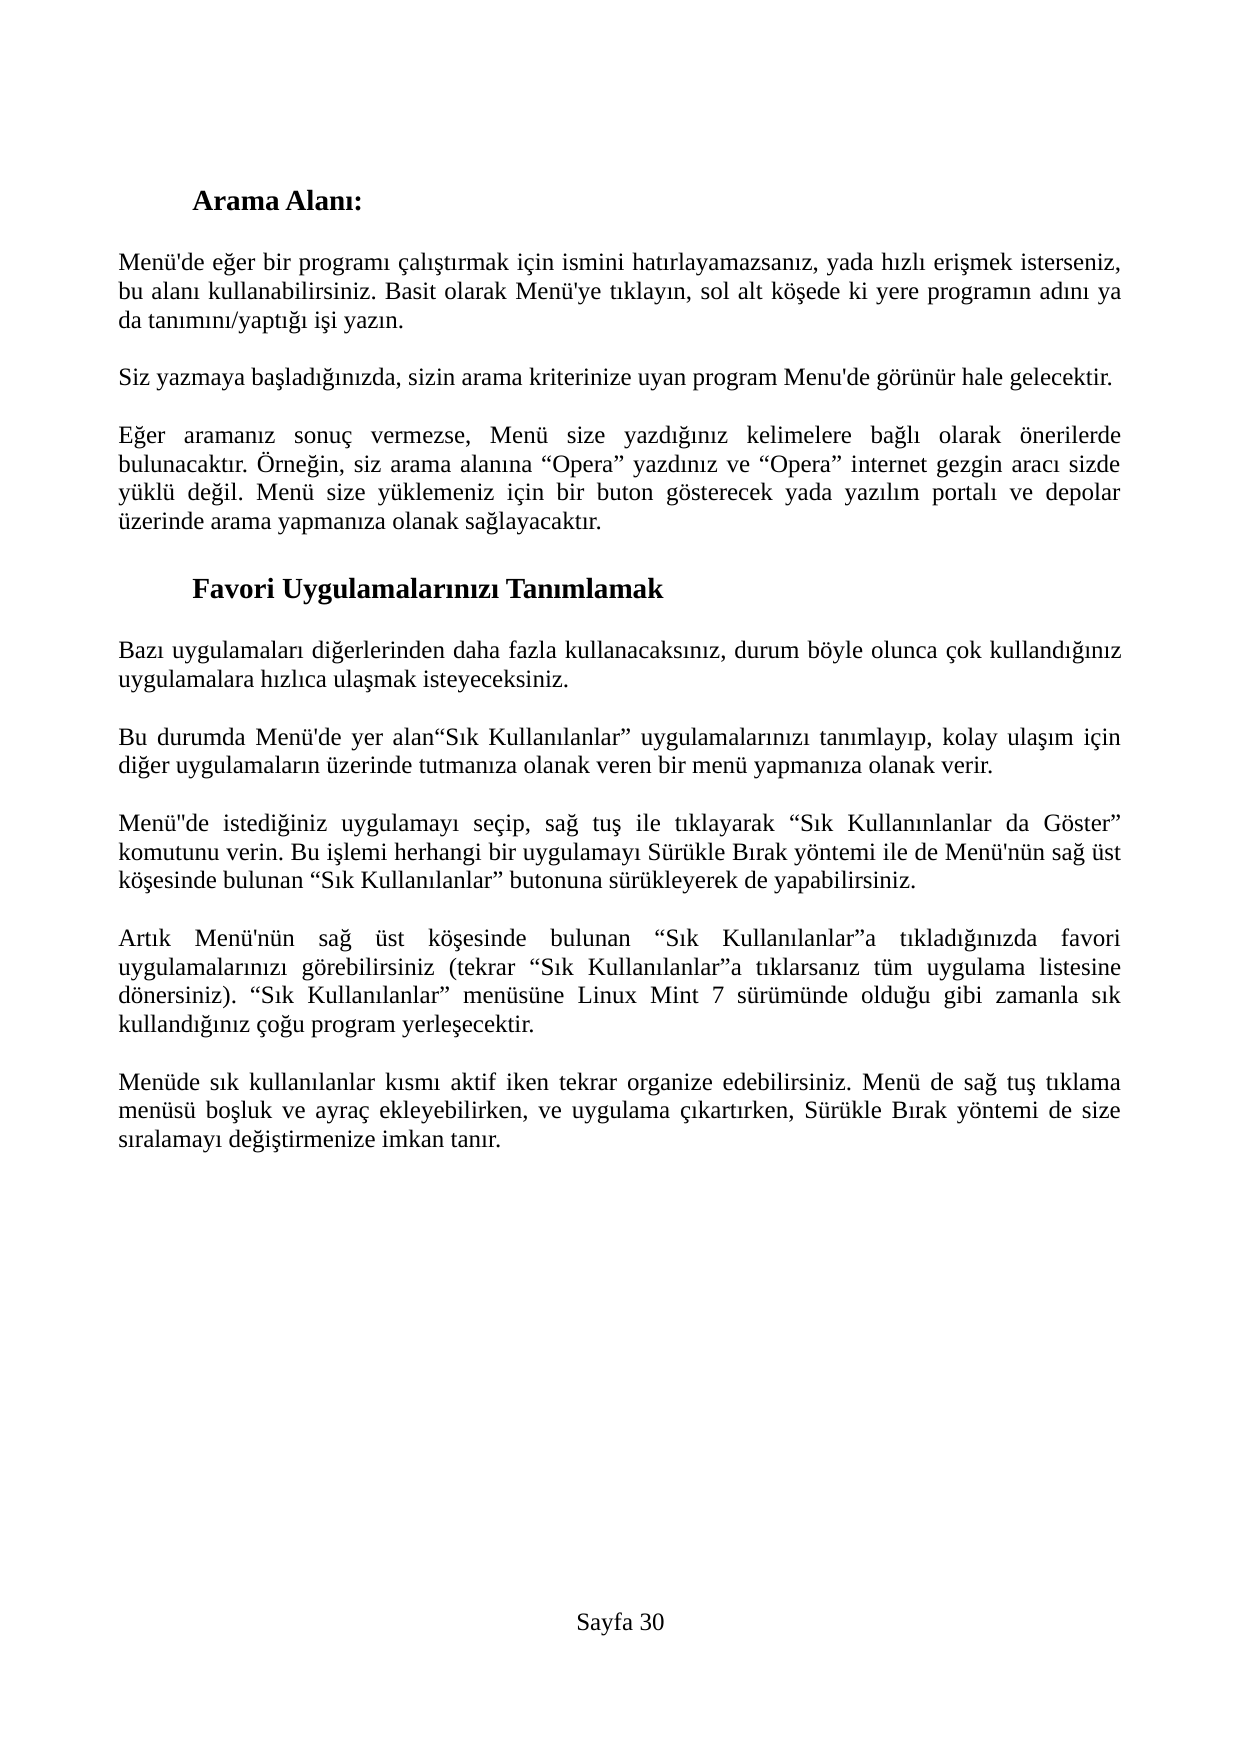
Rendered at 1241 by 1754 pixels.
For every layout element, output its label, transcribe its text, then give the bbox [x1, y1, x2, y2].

text Menü''de istediğiniz uygulamayı seçip, sağ tuş ile tıklayarak “Sık Kullanınlanlar da Göster” komutunu verin. Bu işlemi herhangi bir uygulamayı Sürükle Bırak yöntemi ile de Menü'nün sağ üst köşesinde bulunan “Sık Kullanılanlar” butonuna sürükleyerek de yapabilirsiniz. [118, 808, 1122, 894]
text Menü'de eğer bir programı çalıştırmak için ismini hatırlayamazsanız, yada hızlı erişmek isterseniz, bu alanı kullanabilirsiniz. Basit olarak Menü'ye tıklayın, sol alt köşede ki yere programın adını ya da tanımını/yaptığı işi yazın. [118, 247, 1122, 334]
text Bu durumda Menü'de yer alan“Sık Kullanılanlar” uygulamalarınızı tanımlayıp, kolay ulaşım için diğer uygulamaların üzerinde tutmanıza olanak veren bir menü yapmanıza olanak verir. [118, 722, 1122, 779]
text Artık Menü'nün sağ üst köşesinde bulunan “Sık Kullanılanlar”a tıkladığınızda favori uygulamalarınızı görebilirsiniz (tekrar “Sık Kullanılanlar”a tıklarsanız tüm uygulama listesine dönersiniz). “Sık Kullanılanlar” menüsüne Linux Mint 7 sürümünde olduğu gibi zamanla sık kullandığınız çoğu program yerleşecektir. [118, 923, 1122, 1038]
text Arama Alanı: [118, 176, 1122, 219]
text Eğer aramanız sonuç vermezse, Menü size yazdığınız kelimelere bağlı olarak önerilerde bulunacaktır. Örneğin, siz arama alanına “Opera” yazdınız ve “Opera” internet gezgin aracı sizde yüklü değil. Menü size yüklemeniz için bir buton gösterecek yada yazılım portalı ve depolar üzerinde arama yapmanıza olanak sağlayacaktır. [118, 420, 1122, 535]
text Siz yazmaya başladığınızda, sizin arama kriterinize uyan program Menu'de görünür hale gelecektir. [118, 362, 1122, 391]
text Menüde sık kullanılanlar kısmı aktif iken tekrar organize edebilirsiniz. Menü de sağ tuş tıklama menüsü boşluk ve ayraç ekleyebilirken, ve uygulama çıkartırken, Sürükle Bırak yöntemi de size sıralamayı değiştirmenize imkan tanır. [118, 1067, 1122, 1153]
text Favori Uygulamalarınızı Tanımlamak [118, 564, 1122, 607]
text Bazı uygulamaları diğerlerinden daha fazla kullanacaksınız, durum böyle olunca çok kullandığınız uygulamalara hızlıca ulaşmak isteyeceksiniz. [118, 636, 1122, 693]
